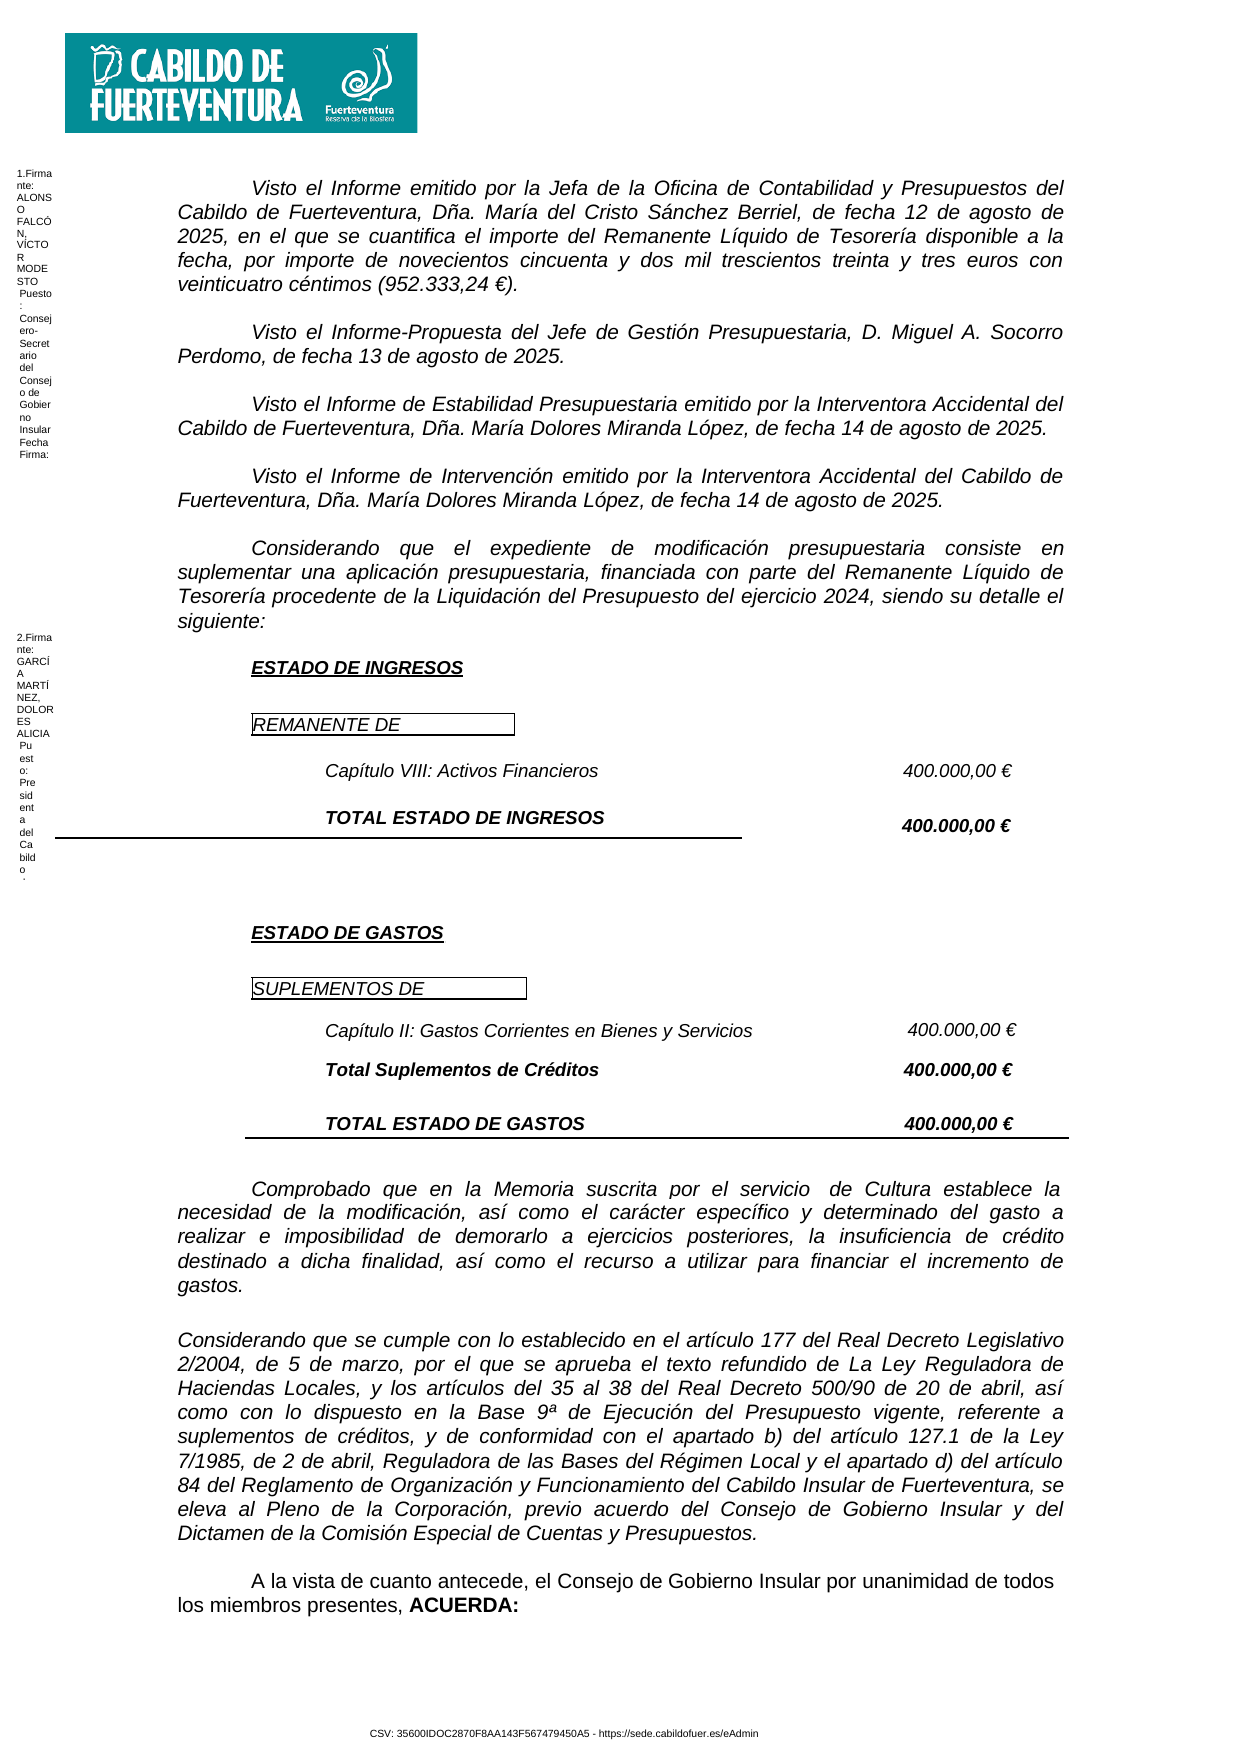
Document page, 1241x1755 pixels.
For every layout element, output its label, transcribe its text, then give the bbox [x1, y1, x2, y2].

table_cell 400.000,00 € [823, 1099, 1068, 1137]
table_cell Comprobado que en la Memoria suscrita por el servicio [245, 1139, 823, 1199]
text Visto el Informe emitido por la Jefa de la Oficina de Contabilidad y Presupuestos del Cabildo de Fuerteventura, Dña. María del Cristo Sánchez Berriel, de fecha 12 de agosto de 2025, en el que se cuantifica el importe del Remanente Líquido de Tesorería disponible a la fecha, por importe de novecientos cincuenta y dos mil trescientos treinta y tres euros con veinticuatro céntimos (952.333,24 €). [177, 175, 1064, 296]
text Capítulo VIII: Activos Financieros 400.000,00 € [325, 759, 1241, 781]
text Puesto: Consejero-Secretario del Consejo de Gobierno Insular Fecha Firma: 27/08/2025 15:03:33 [19, 288, 52, 463]
text Considerando que se cumple con lo establecido en el artículo 177 del Real Decreto Legislativo 2/2004, de 5 de marzo, por el que se aprueba el texto refundido de La Ley Reguladora de Haciendas Locales, y los artículos del 35 al 38 del Real Decreto 500/90 de 20 de abril, así como con lo dispuesto en la Base 9ª de Ejecución del Presupuesto vigente, referente a suplementos de créditos, y de conformidad con el apartado b) del artículo 127.1 de la Ley 7/1985, de 2 de abril, Reguladora de las Bases del Régimen Local y el apartado d) del artículo 84 del Reglamento de Organización y Funcionamiento del Cabildo Insular de Fuerteventura, se eleva al Pleno de la Corporación, previo acuerdo del Consejo de Gobierno Insular y del Dictamen de la Comisión Especial de Cuentas y Presupuestos. [177, 1328, 1064, 1545]
text SUPLEMENTOS DE CRÉDITOS [253, 978, 526, 998]
subtitle ESTADO DE GASTOS [251, 922, 1241, 944]
table_header 400.000,00 € [823, 1000, 1068, 1051]
text 400.000,00 € [901, 815, 1013, 837]
subtitle ESTADO DE INGRESOS [251, 656, 1241, 678]
text Puesto: Presidenta del Cabildo de Fuerteventura Fecha Firma: 28/08/2025 09:19:43 [19, 740, 36, 879]
table_header Capítulo II: Gastos Corrientes en Bienes y Servicios [245, 1000, 823, 1051]
text 1.Firmante: ALONSO FALCÓN, VÍCTOR MODESTO [17, 167, 54, 287]
text 2.Firmante: GARCÍA MARTÍNEZ, DOLORES ALICIA [17, 631, 54, 739]
text A la vista de cuanto antecede, el Consejo de Gobierno Insular por unanimidad de todos los miembros presentes, ACUERDA: [177, 1569, 1074, 1617]
table_cell de Cultura establece la [823, 1139, 1068, 1199]
table_cell 400.000,00 € [823, 1051, 1068, 1099]
text necesidad de la modificación, así como el carácter específico y determinado del gasto a realizar e imposibilidad de demorarlo a ejercicios posteriores, la insuficiencia de crédito destinado a dicha finalidad, así como el recurso a utilizar para financiar el incremento de gastos. [177, 1200, 1064, 1297]
text Visto el Informe de Intervención emitido por la Interventora Accidental del Cabildo de Fuerteventura, Dña. María Dolores Miranda López, de fecha 14 de agosto de 2025. [177, 464, 1064, 512]
text REMANENTE DE TESORERÍA [253, 714, 514, 734]
table_cell Total Suplementos de Créditos [245, 1051, 823, 1099]
subtitle TOTAL ESTADO DE INGRESOS [325, 807, 606, 828]
table_cell TOTAL ESTADO DE GASTOS [245, 1099, 823, 1137]
text Visto el Informe de Estabilidad Presupuestaria emitido por la Interventora Accidental del Cabildo de Fuerteventura, Dña. María Dolores Miranda López, de fecha 14 de agosto de 2025. [177, 392, 1064, 440]
text Considerando que el expediente de modificación presupuestaria consiste en suplementar una aplicación presupuestaria, financiada con parte del Remanente Líquido de Tesorería procedente de la Liquidación del Presupuesto del ejercicio 2024, siendo su detalle el siguiente: [177, 536, 1064, 632]
text Visto el Informe-Propuesta del Jefe de Gestión Presupuestaria, D. Miguel A. Socorro Perdomo, de fecha 13 de agosto de 2025. [177, 320, 1064, 368]
